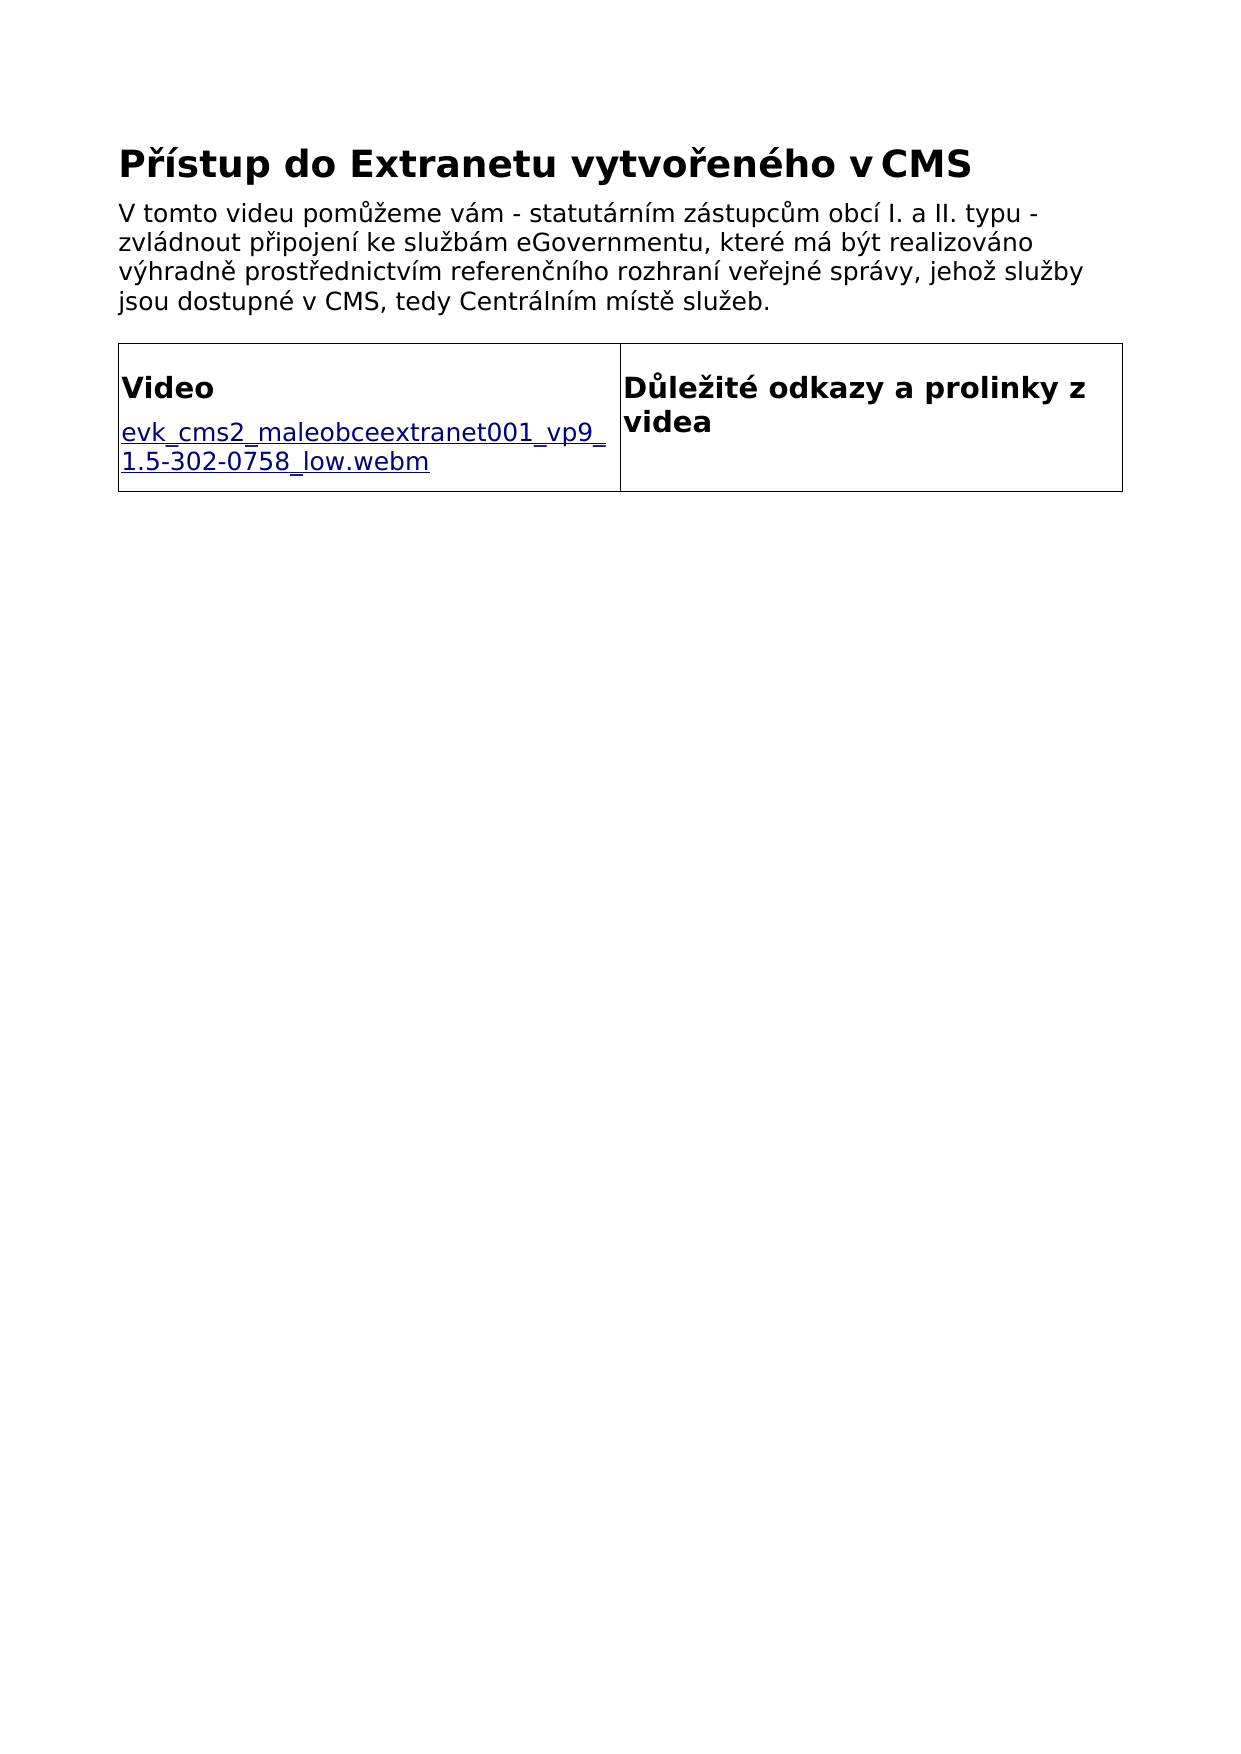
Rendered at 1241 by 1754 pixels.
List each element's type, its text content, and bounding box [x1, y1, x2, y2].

text V tomto videu pomůžeme vám - statutárním zástupcům obcí I. a II. typu - zvládnout připojení ke službám eGovernmentu, které má být realizováno výhradně prostřednictvím referenčního rozhraní veřejné správy, jehož služby jsou dostupné v CMS, tedy Centrálním místě služeb. [118, 199, 1122, 316]
table_header Video evk_cms2_maleobceextranet001_vp9_1.5-302-0758_low.webm [119, 344, 620, 491]
table_header Důležité odkazy a prolinky z videa [621, 344, 1122, 491]
subtitle Přístup do Extranetu vytvořeného v CMS [118, 143, 1122, 187]
